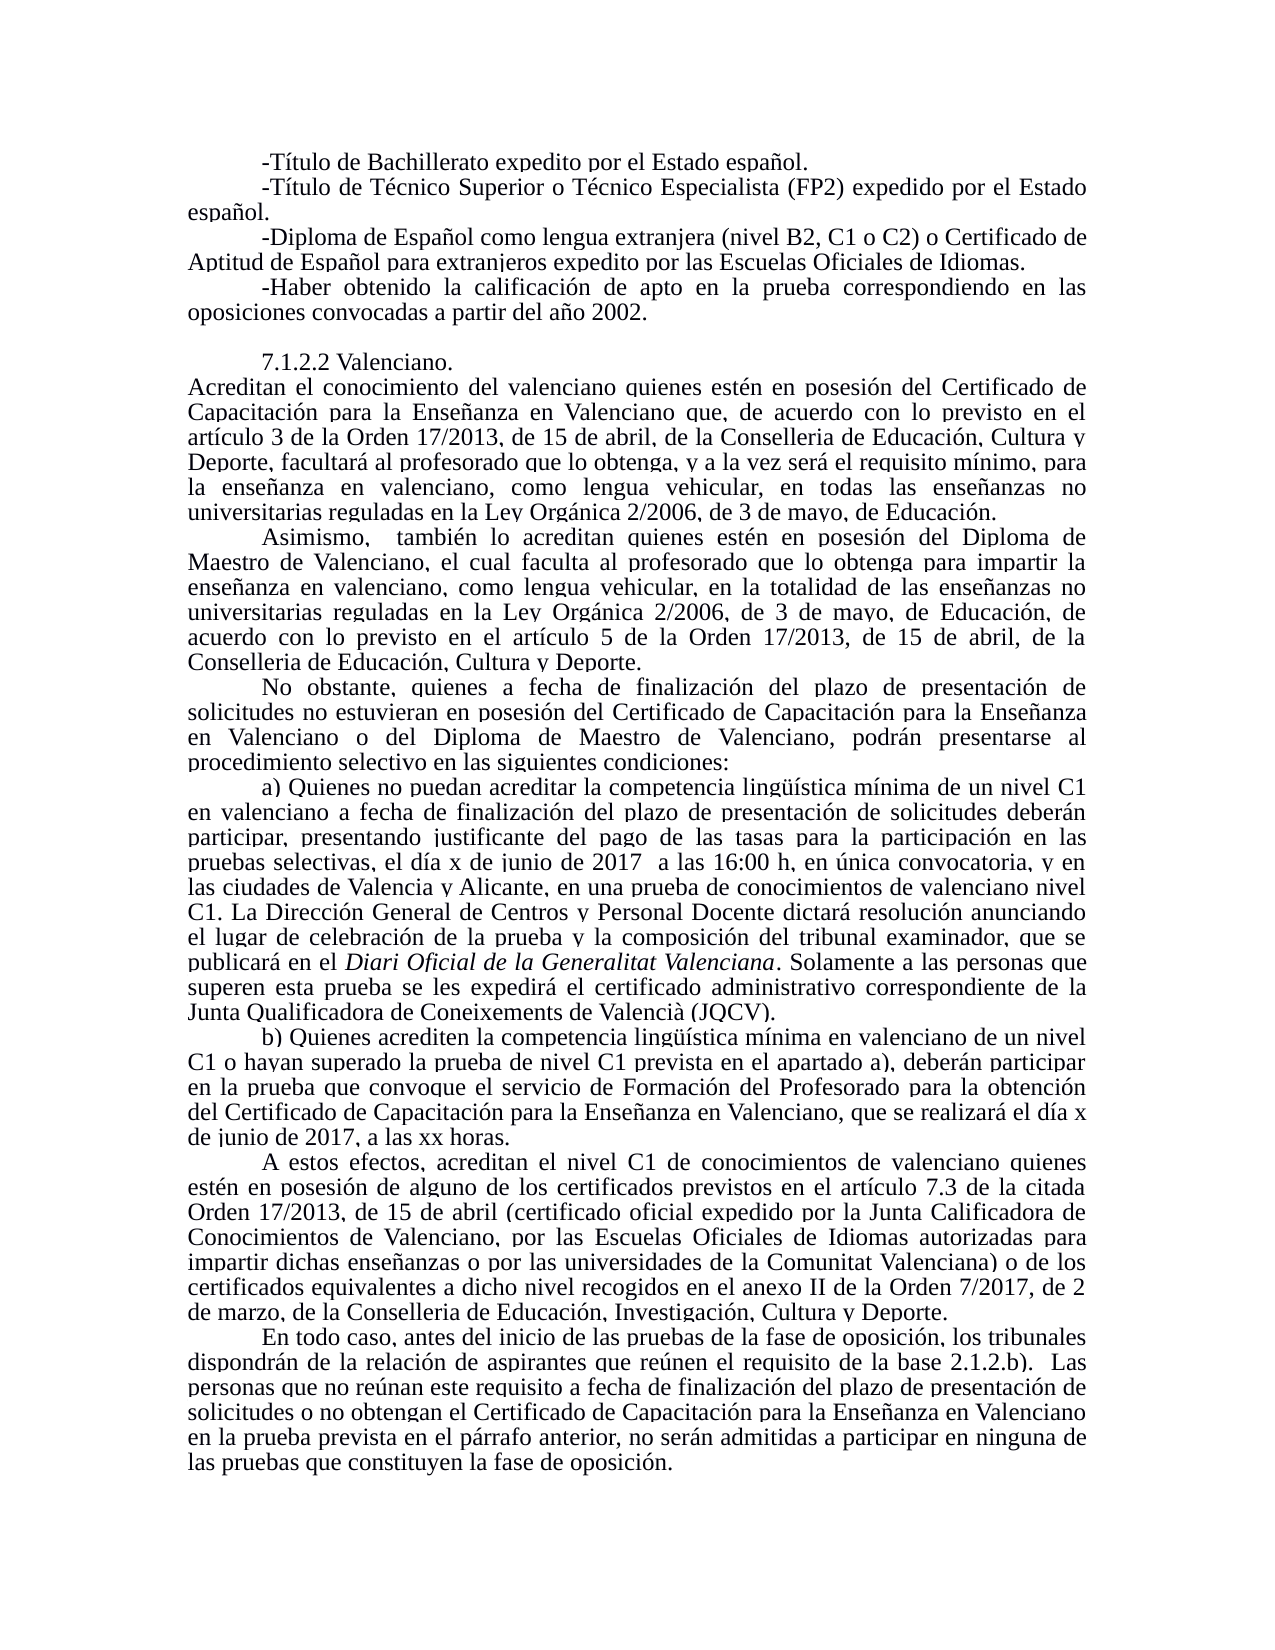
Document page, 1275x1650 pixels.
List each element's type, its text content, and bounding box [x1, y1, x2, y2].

text Acreditan el conocimiento del valenciano quienes estén en posesión del Certificado de Capacitación para la Enseñanza en Valenciano que, de acuerdo con lo previsto en el artículo 3 de la Orden 17/2013, de 15 de abril, de la Conselleria de Educación, Cultura y Deporte, facultará al profesorado que lo obtenga, y a la vez será el requisito mínimo, para la enseñanza en valenciano, como lengua vehicular, en todas las enseñanzas no universitarias reguladas en la Ley Orgánica 2/2006, de 3 de mayo, de Educación. [187, 375, 1087, 525]
text En todo caso, antes del inicio de las pruebas de la fase de oposición, los tribunales dispondrán de la relación de aspirantes que reúnen el requisito de la base 2.1.2.b). Las personas que no reúnan este requisito a fecha de finalización del plazo de presentación de solicitudes o no obtengan el Certificado de Capacitación para la Enseñanza en Valenciano en la prueba prevista en el párrafo anterior, no serán admitidas a participar en ninguna de las pruebas que constituyen la fase de oposición. [187, 1325, 1087, 1475]
text A estos efectos, acreditan el nivel C1 de conocimientos de valenciano quienes estén en posesión de alguno de los certificados previstos en el artículo 7.3 de la citada Orden 17/2013, de 15 de abril (certificado oficial expedido por la Junta Calificadora de Conocimientos de Valenciano, por las Escuelas Oficiales de Idiomas autorizadas para impartir dichas enseñanzas o por las universidades de la Comunitat Valenciana) o de los certificados equivalentes a dicho nivel recogidos en el anexo II de la Orden 7/2017, de 2 de marzo, de la Conselleria de Educación, Investigación, Cultura y Deporte. [187, 1150, 1087, 1325]
text -Título de Técnico Superior o Técnico Especialista (FP2) expedido por el Estado español. [187, 175, 1087, 225]
text 7.1.2.2 Valenciano. [187, 350, 1087, 375]
text -Haber obtenido la calificación de apto en la prueba correspondiendo en las oposiciones convocadas a partir del año 2002. [187, 275, 1087, 325]
text -Título de Bachillerato expedito por el Estado español. [187, 150, 1087, 175]
text No obstante, quienes a fecha de finalización del plazo de presentación de solicitudes no estuvieran en posesión del Certificado de Capacitación para la Enseñanza en Valenciano o del Diploma de Maestro de Valenciano, podrán presentarse al procedimiento selectivo en las siguientes condiciones: [187, 675, 1087, 775]
text a) Quienes no puedan acreditar la competencia lingüística mínima de un nivel C1 en valenciano a fecha de finalización del plazo de presentación de solicitudes deberán participar, presentando justificante del pago de las tasas para la participación en las pruebas selectivas, el día x de junio de 2017 a las 16:00 h, en única convocatoria, y en las ciudades de Valencia y Alicante, en una prueba de conocimientos de valenciano nivel C1. La Dirección General de Centros y Personal Docente dictará resolución anunciando el lugar de celebración de la prueba y la composición del tribunal examinador, que se publicará en el Diari Oficial de la Generalitat Valenciana. Solamente a las personas que superen esta prueba se les expedirá el certificado administrativo correspondiente de la Junta Qualificadora de Coneixements de Valencià (JQCV). [187, 775, 1087, 1025]
text -Diploma de Español como lengua extranjera (nivel B2, C1 o C2) o Certificado de Aptitud de Español para extranjeros expedito por las Escuelas Oficiales de Idiomas. [187, 225, 1087, 275]
text b) Quienes acrediten la competencia lingüística mínima en valenciano de un nivel C1 o hayan superado la prueba de nivel C1 prevista en el apartado a), deberán participar en la prueba que convoque el servicio de Formación del Profesorado para la obtención del Certificado de Capacitación para la Enseñanza en Valenciano, que se realizará el día x de junio de 2017, a las xx horas. [187, 1025, 1087, 1150]
text Asimismo, también lo acreditan quienes estén en posesión del Diploma de Maestro de Valenciano, el cual faculta al profesorado que lo obtenga para impartir la enseñanza en valenciano, como lengua vehicular, en la totalidad de las enseñanzas no universitarias reguladas en la Ley Orgánica 2/2006, de 3 de mayo, de Educación, de acuerdo con lo previsto en el artículo 5 de la Orden 17/2013, de 15 de abril, de la Conselleria de Educación, Cultura y Deporte. [187, 525, 1087, 675]
